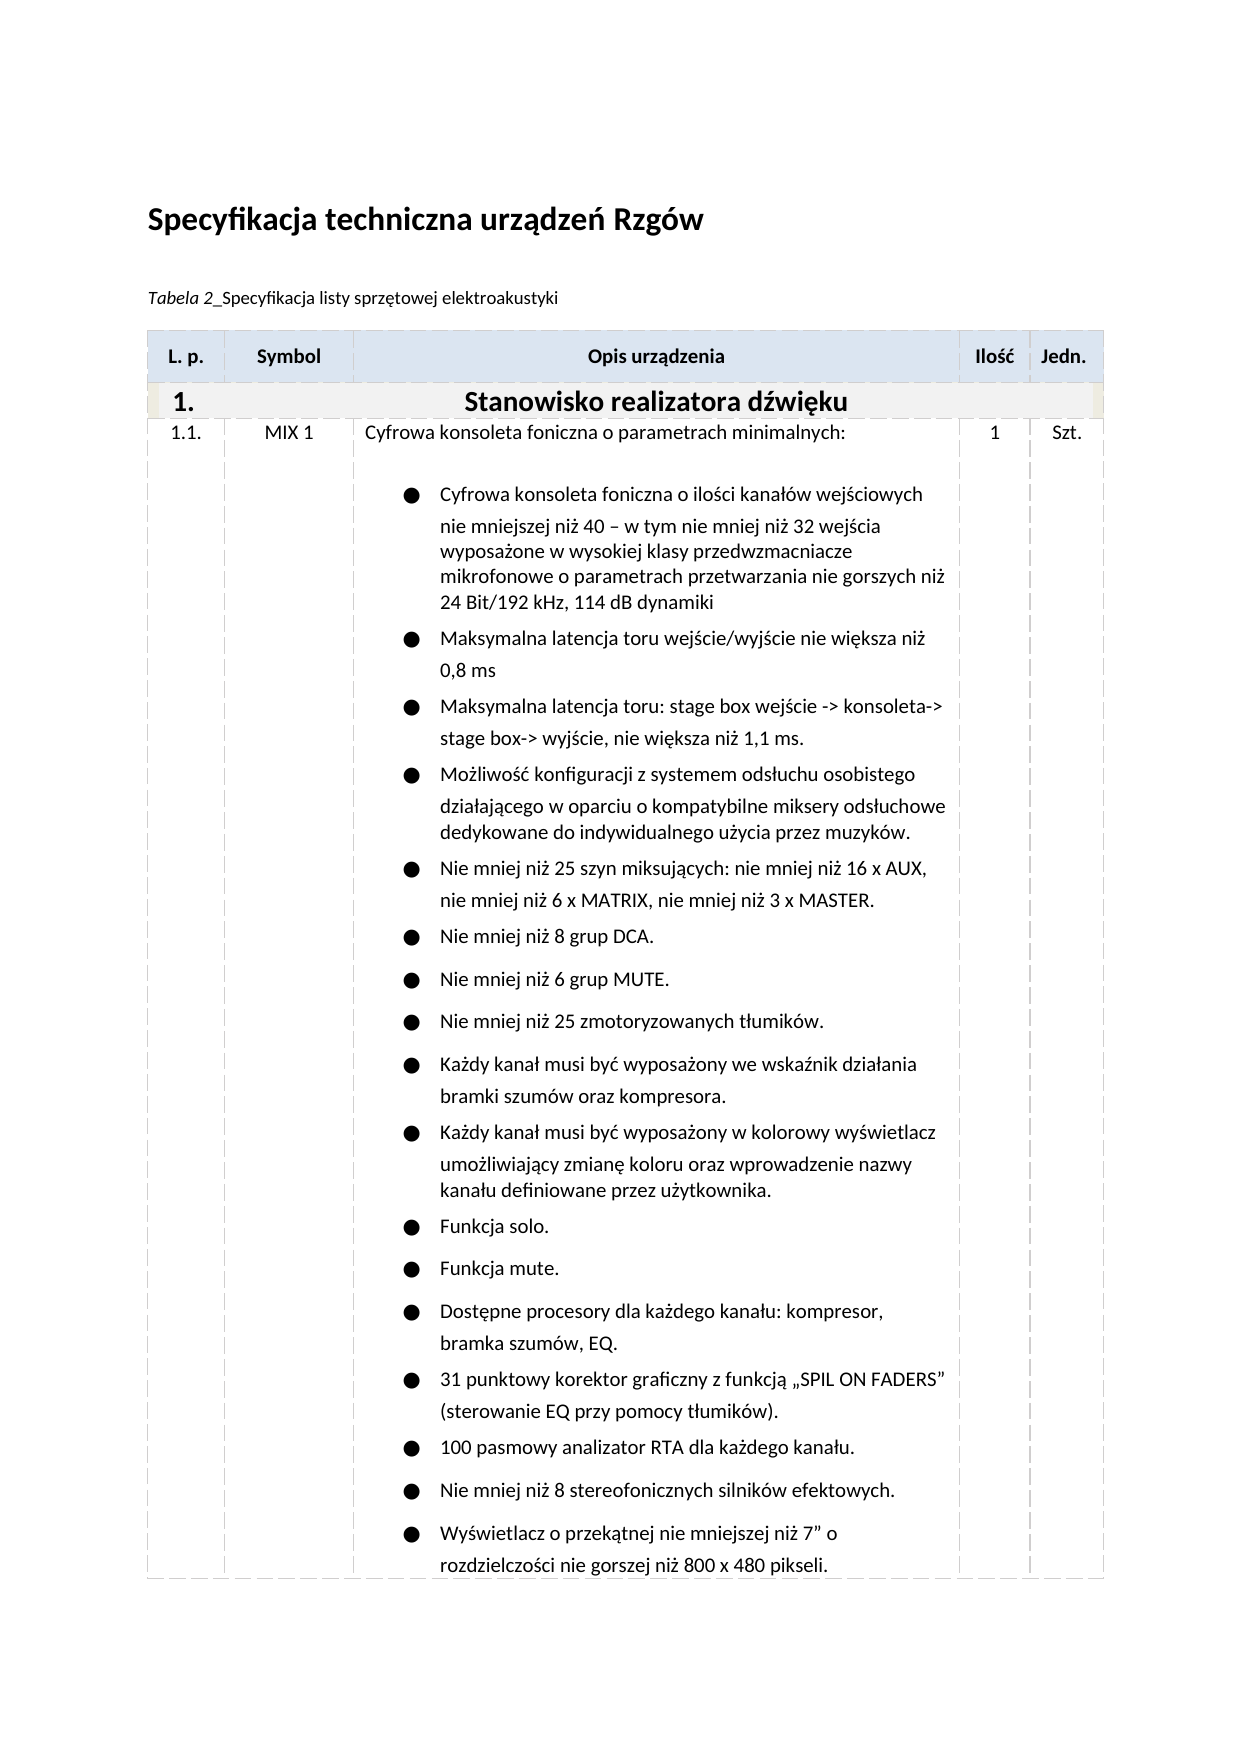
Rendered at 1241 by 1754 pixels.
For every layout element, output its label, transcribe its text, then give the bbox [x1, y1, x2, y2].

table_cell MIX 1 [224, 418, 354, 1577]
text Tabela 2_Specyfikacja listy sprzętowej elektroakustyki [148, 286, 1093, 309]
table_cell 1. Stanowisko realizatora dźwięku [148, 382, 1104, 418]
table_cell Cyfrowa konsoleta foniczna o parametrach minimalnych: Cyfrowa konsoleta foniczna o ilości kanałów wejściowych nie mniejszej niż 40 – w tym nie mniej niż 32 wejścia wyposażone w wysokiej klasy przedwzmacniacze mikrofonowe o parametrach przetwarzania nie gorszych niż 24 Bit/192 kHz, 114 dB dynamiki Maksymalna latencja toru wejście/wyjście nie większa niż 0,8 ms Maksymalna latencja toru: stage box wejście -> konsoleta-> stage box-> wyjście, nie większa niż 1,1 ms. Możliwość konfiguracji z systemem odsłuchu osobistego działającego w oparciu o kompatybilne miksery odsłuchowe dedykowane do indywidualnego użycia przez muzyków. Nie mniej niż 25 szyn miksujących: nie mniej niż 16 x AUX, nie mniej niż 6 x MATRIX, nie mniej niż 3 x MASTER. Nie mniej niż 8 grup DCA. Nie mniej niż 6 grup MUTE. Nie mniej niż 25 zmotoryzowanych tłumików. Każdy kanał musi być wyposażony we wskaźnik działania bramki szumów oraz kompresora. Każdy kanał musi być wyposażony w kolorowy wyświetlacz umożliwiający zmianę koloru oraz wprowadzenie nazwy kanału definiowane przez użytkownika. Funkcja solo. Funkcja mute. Dostępne procesory dla każdego kanału: kompresor, bramka szumów, EQ. 31 punktowy korektor graficzny z funkcją „SPIL ON FADERS” (sterowanie EQ przy pomocy tłumików). 100 pasmowy analizator RTA dla każdego kanału. Nie mniej niż 8 stereofonicznych silników efektowych. Wyświetlacz o przekątnej nie mniejszej niż 7” o rozdzielczości nie gorszej niż 800 x 480 pikseli. Możliwość zainstalowania kart rozszerzających dających możliwość przesyłu sygnałów w formatach MADI i DANTE. Możliwość transmisji 32 kanałów IN/OUT przez interfejs USB 2.0 Fizyczne złącza na tylnym panelu konsolety: 32 x XLR (złącza dla kanałów wejściowych), 16 x XLR (złącza dla wyjścowych szyn miksujących), 2 x XLR (złącza dla szyn Monitor/Control Room OUT), 2 x TRS (złącza dla szyn Monitor/Control Room OUT), 1 x złącze USB 2.0 (komunikacja z komputerem), 1 x RJ45 (złącze Ethernet do komunikacji sieciowej), 2 x MIDI (złącza MIDI in/out), 1 x XLR (złącze dla formatu AES/EBU out), 6 x TRS i 2 x RCA (złącza dla sygnałów liniowych AUX IN), 6 x TRS i 2 x RCA (zlącza dla sygnałów liniowych AUX OUT). Przyjazna dla użytkownika ergonomia pracy: dwie nachylone względem siebie płaszczyzny, z rozmieszczonymi na nich tłumikami, przyciskami, potencjometrami, wyświetlaczem LCD. [354, 418, 959, 1577]
table_cell 1 [959, 418, 1030, 1577]
table_cell Szt. [1030, 418, 1104, 1577]
table_header Symbol [224, 330, 354, 382]
table_header L. p. [148, 330, 224, 382]
table_header Jedn. [1030, 330, 1104, 382]
table_header Ilość [959, 330, 1030, 382]
table_cell 1.1. [148, 418, 224, 1577]
table_header Opis urządzenia [354, 330, 959, 382]
subtitle Specyfikacja techniczna urządzeń Rzgów [148, 198, 1093, 238]
